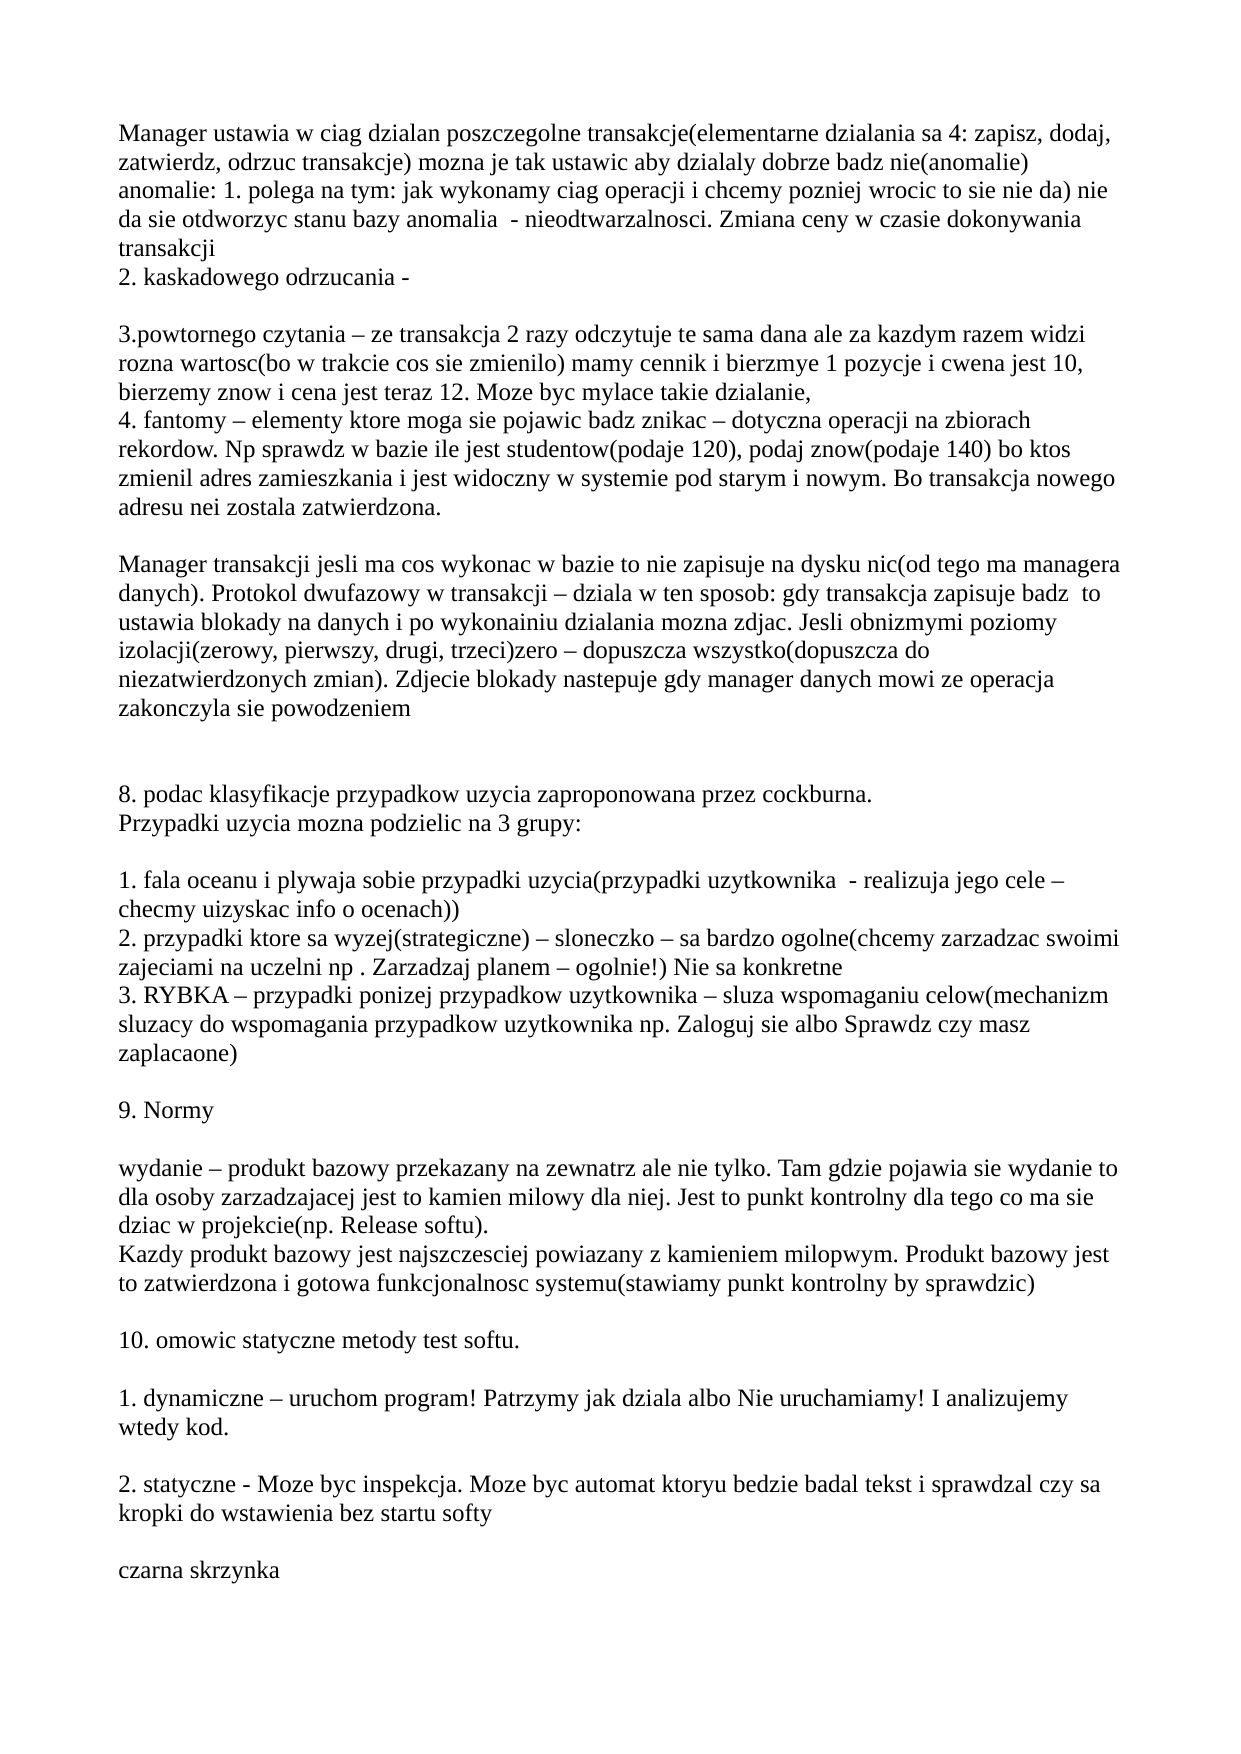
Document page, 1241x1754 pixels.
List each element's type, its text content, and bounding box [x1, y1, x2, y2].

text Manager ustawia w ciag dzialan poszczegolne transakcje(elementarne dzialania sa 4: zapisz, dodaj, zatwierdz, odrzuc transakcje) mozna je tak ustawic aby dzialaly dobrze badz nie(anomalie) anomalie: 1. polega na tym: jak wykonamy ciag operacji i chcemy pozniej wrocic to sie nie da) nie da sie otdworzyc stanu bazy anomalia - nieodtwarzalnosci. Zmiana ceny w czasie dokonywania transakcji 2. kaskadowego odrzucania - 3.powtornego czytania – ze transakcja 2 razy odczytuje te sama dana ale za kazdym razem widzi rozna wartosc(bo w trakcie cos sie zmienilo) mamy cennik i bierzmye 1 pozycje i cwena jest 10, bierzemy znow i cena jest teraz 12. Moze byc mylace takie dzialanie, 4. fantomy – elementy ktore moga sie pojawic badz znikac – dotyczna operacji na zbiorach rekordow. Np sprawdz w bazie ile jest studentow(podaje 120), podaj znow(podaje 140) bo ktos zmienil adres zamieszkania i jest widoczny w systemie pod starym i nowym. Bo transakcja nowego adresu nei zostala zatwierdzona. Manager transakcji jesli ma cos wykonac w bazie to nie zapisuje na dysku nic(od tego ma managera danych). Protokol dwufazowy w transakcji – dziala w ten sposob: gdy transakcja zapisuje badz to ustawia blokady na danych i po wykonainiu dzialania mozna zdjac. Jesli obnizmymi poziomy izolacji(zerowy, pierwszy, drugi, trzeci)zero – dopuszcza wszystko(dopuszcza do niezatwierdzonych zmian). Zdjecie blokady nastepuje gdy manager danych mowi ze operacja zakonczyla sie powodzeniem 8. podac klasyfikacje przypadkow uzycia zaproponowana przez cockburna. Przypadki uzycia mozna podzielic na 3 grupy: 1. fala oceanu i plywaja sobie przypadki uzycia(przypadki uzytkownika - realizuja jego cele – checmy uizyskac info o ocenach)) 2. przypadki ktore sa wyzej(strategiczne) – sloneczko – sa bardzo ogolne(chcemy zarzadzac swoimi zajeciami na uczelni np . Zarzadzaj planem – ogolnie!) Nie sa konkretne 3. RYBKA – przypadki ponizej przypadkow uzytkownika – sluza wspomaganiu celow(mechanizm sluzacy do wspomagania przypadkow uzytkownika np. Zaloguj sie albo Sprawdz czy masz zaplacaone) 9. Normy wydanie – produkt bazowy przekazany na zewnatrz ale nie tylko. Tam gdzie pojawia sie wydanie to dla osoby zarzadzajacej jest to kamien milowy dla niej. Jest to punkt kontrolny dla tego co ma sie dziac w projekcie(np. Release softu). Kazdy produkt bazowy jest najszczesciej powiazany z kamieniem milopwym. Produkt bazowy jest to zatwierdzona i gotowa funkcjonalnosc systemu(stawiamy punkt kontrolny by sprawdzic) 10. omowic statyczne metody test softu. 1. dynamiczne – uruchom program! Patrzymy jak dziala albo Nie uruchamiamy! I analizujemy wtedy kod. 2. statyczne - Moze byc inspekcja. Moze byc automat ktoryu bedzie badal tekst i sprawdzal czy sa kropki do wstawienia bez startu softy czarna skrzynka [118, 118, 1122, 1613]
